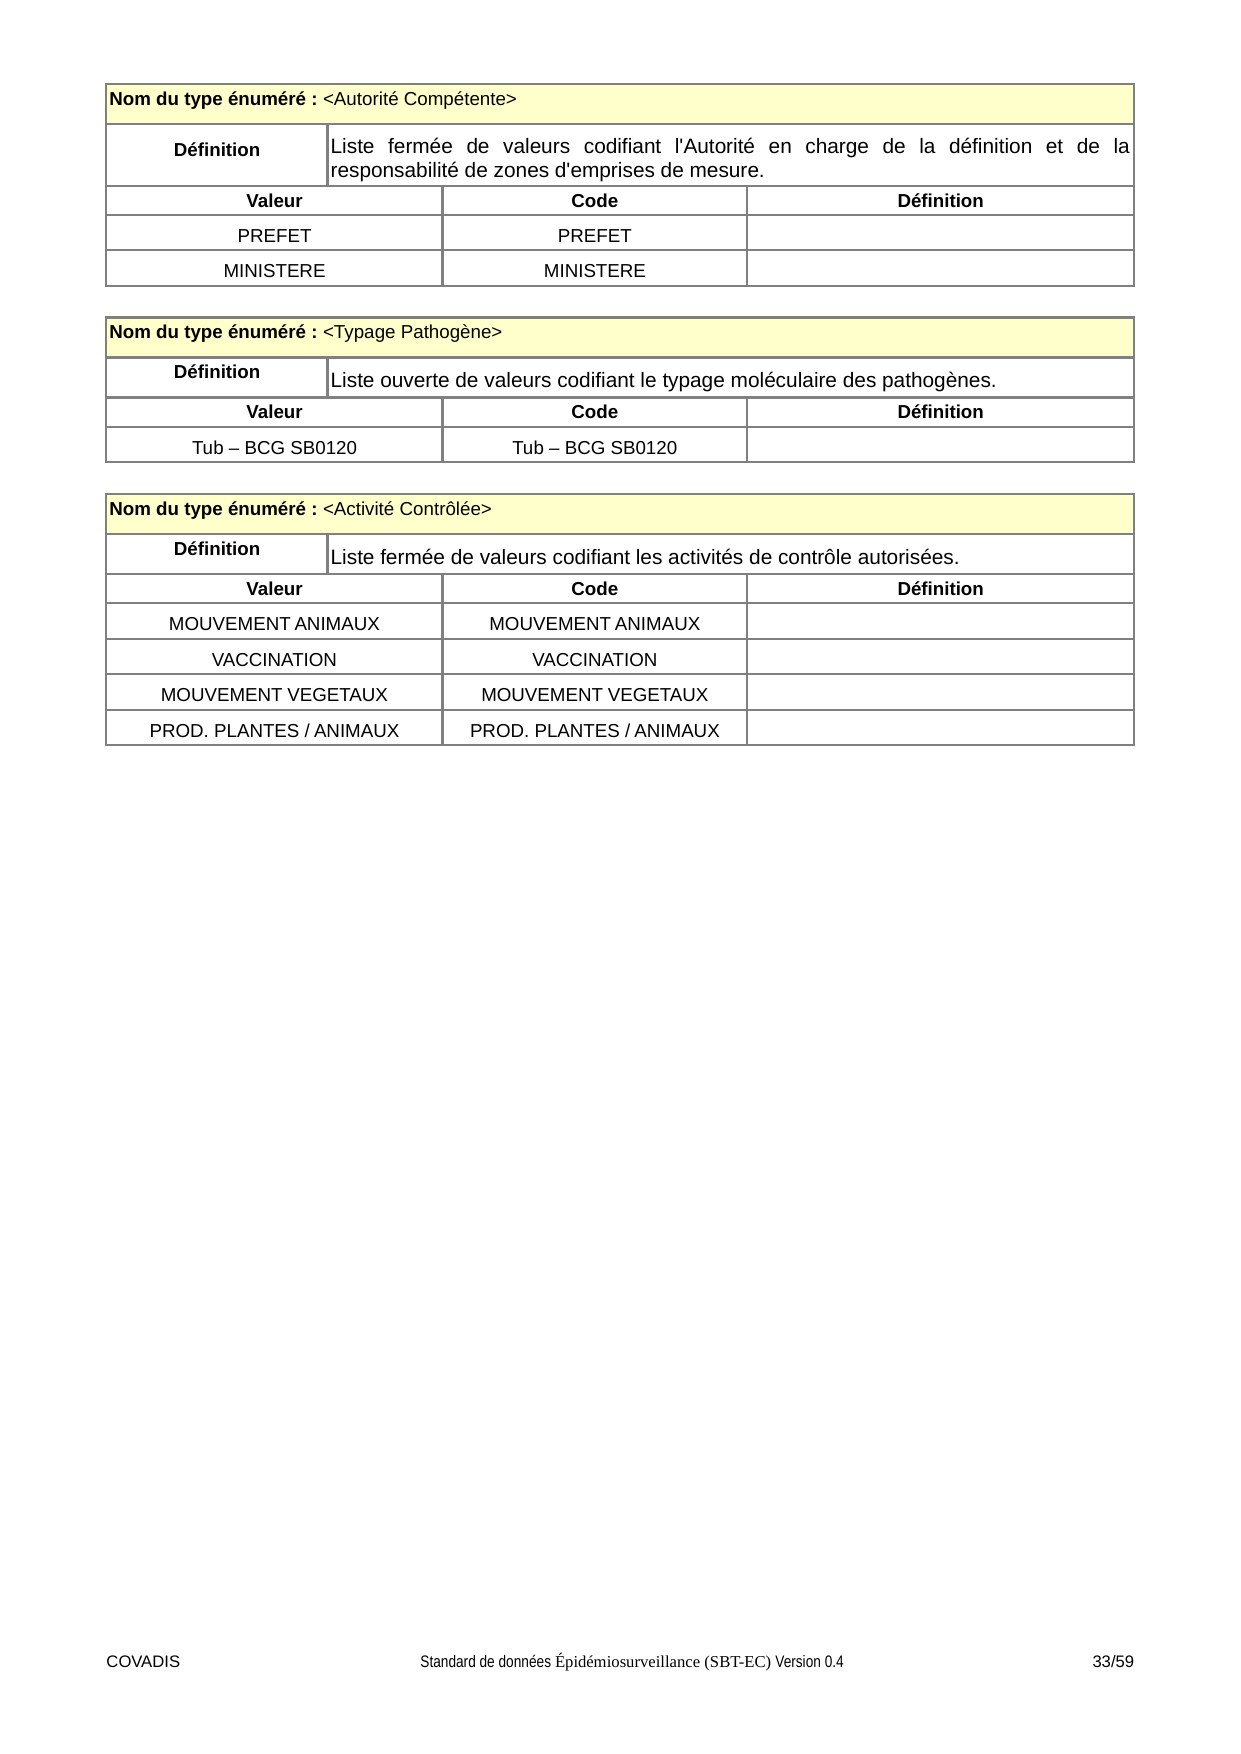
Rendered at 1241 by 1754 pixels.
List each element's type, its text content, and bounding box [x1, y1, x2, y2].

table_cell VACCINATION [444, 640, 746, 673]
table_cell Valeur [107, 187, 441, 214]
table_cell PREFET [444, 216, 746, 249]
table_cell Code [444, 187, 746, 214]
table_cell MINISTERE [444, 251, 746, 285]
table_cell Valeur [107, 399, 441, 426]
table_cell Définition [107, 125, 326, 184]
table_cell [748, 428, 1133, 461]
table_cell Définition [748, 575, 1133, 602]
table_cell MOUVEMENT ANIMAUX [107, 604, 441, 638]
table_cell Code [444, 575, 746, 602]
table_cell MOUVEMENT ANIMAUX [444, 604, 746, 638]
table_cell Liste fermée de valeurs codifiant les activités de contrôle autorisées. [329, 535, 1133, 573]
table_cell Code [444, 399, 746, 426]
table_cell Tub – BCG SB0120 [444, 428, 746, 461]
table_cell [748, 251, 1133, 285]
table_cell [748, 675, 1133, 708]
table_cell Définition [107, 359, 326, 396]
table_cell Définition [748, 399, 1133, 426]
table_cell Définition [748, 187, 1133, 214]
table_cell Valeur [107, 575, 441, 602]
table_cell [748, 640, 1133, 673]
table_cell Liste ouverte de valeurs codifiant le typage moléculaire des pathogènes. [329, 359, 1133, 396]
table_cell [748, 604, 1133, 638]
table_cell Liste fermée de valeurs codifiant l'Autorité en charge de la définition et de la responsabilité de zones d'emprises de mesure. [329, 125, 1133, 184]
table_header Nom du type énuméré : <Autorité Compétente> [107, 85, 1133, 123]
table_cell [748, 711, 1133, 744]
table_cell Définition [107, 535, 326, 573]
table_cell PREFET [107, 216, 441, 249]
table_cell [748, 216, 1133, 249]
table_cell MOUVEMENT VEGETAUX [444, 675, 746, 708]
table_cell MINISTERE [107, 251, 441, 285]
table_header Nom du type énuméré : <Activité Contrôlée> [107, 495, 1133, 533]
table_cell VACCINATION [107, 640, 441, 673]
table_cell PROD. PLANTES / ANIMAUX [107, 711, 441, 744]
table_cell PROD. PLANTES / ANIMAUX [444, 711, 746, 744]
table_cell MOUVEMENT VEGETAUX [107, 675, 441, 708]
table_cell Tub – BCG SB0120 [107, 428, 441, 461]
table_header Nom du type énuméré : <Typage Pathogène> [107, 319, 1133, 356]
